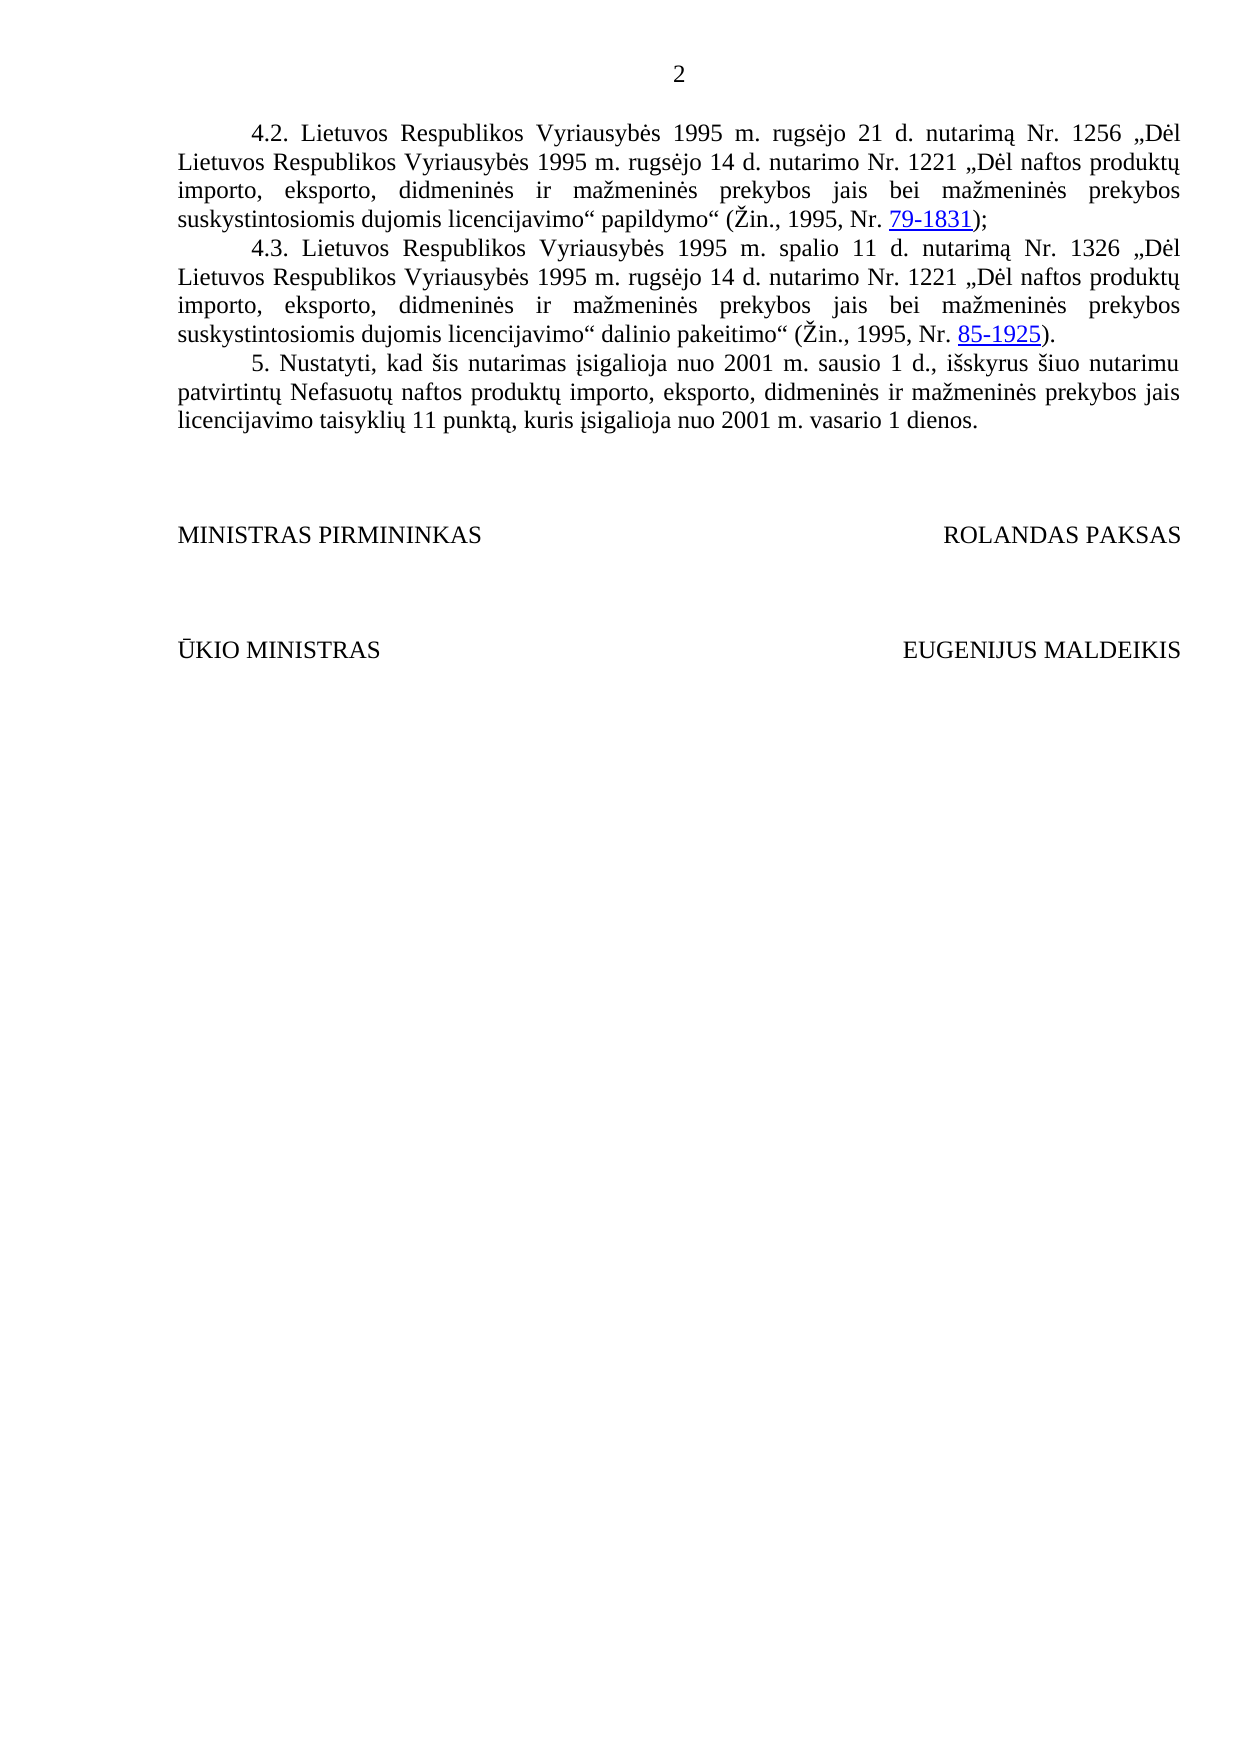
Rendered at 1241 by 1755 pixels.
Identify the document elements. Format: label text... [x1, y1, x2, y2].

text 4.3. Lietuvos Respublikos Vyriausybės 1995 m. spalio 11 d. nutarimą Nr. 1326 „Dėl Lietuvos Respublikos Vyriausybės 1995 m. rugsėjo 14 d. nutarimo Nr. 1221 „Dėl naftos produktų importo, eksporto, didmeninės ir mažmeninės prekybos jais bei mažmeninės prekybos suskystintosiomis dujomis licencijavimo“ dalinio pakeitimo“ (Žin., 1995, Nr. 85-1925). [177, 233, 1181, 348]
text Ministras Pirmininkas Rolandas Paksas [177, 521, 1181, 549]
text 5. Nustatyti, kad šis nutarimas įsigalioja nuo 2001 m. sausio 1 d., išskyrus šiuo nutarimu patvirtintų Nefasuotų naftos produktų importo, eksporto, didmeninės ir mažmeninės prekybos jais licencijavimo taisyklių 11 punktą, kuris įsigalioja nuo 2001 m. vasario 1 dienos. [177, 348, 1181, 434]
text 4.2. Lietuvos Respublikos Vyriausybės 1995 m. rugsėjo 21 d. nutarimą Nr. 1256 „Dėl Lietuvos Respublikos Vyriausybės 1995 m. rugsėjo 14 d. nutarimo Nr. 1221 „Dėl naftos produktų importo, eksporto, didmeninės ir mažmeninės prekybos jais bei mažmeninės prekybos suskystintosiomis dujomis licencijavimo“ papildymo“ (Žin., 1995, Nr. 79-1831); [177, 118, 1181, 233]
text Ūkio ministras Eugenijus Maldeikis [177, 636, 1181, 664]
